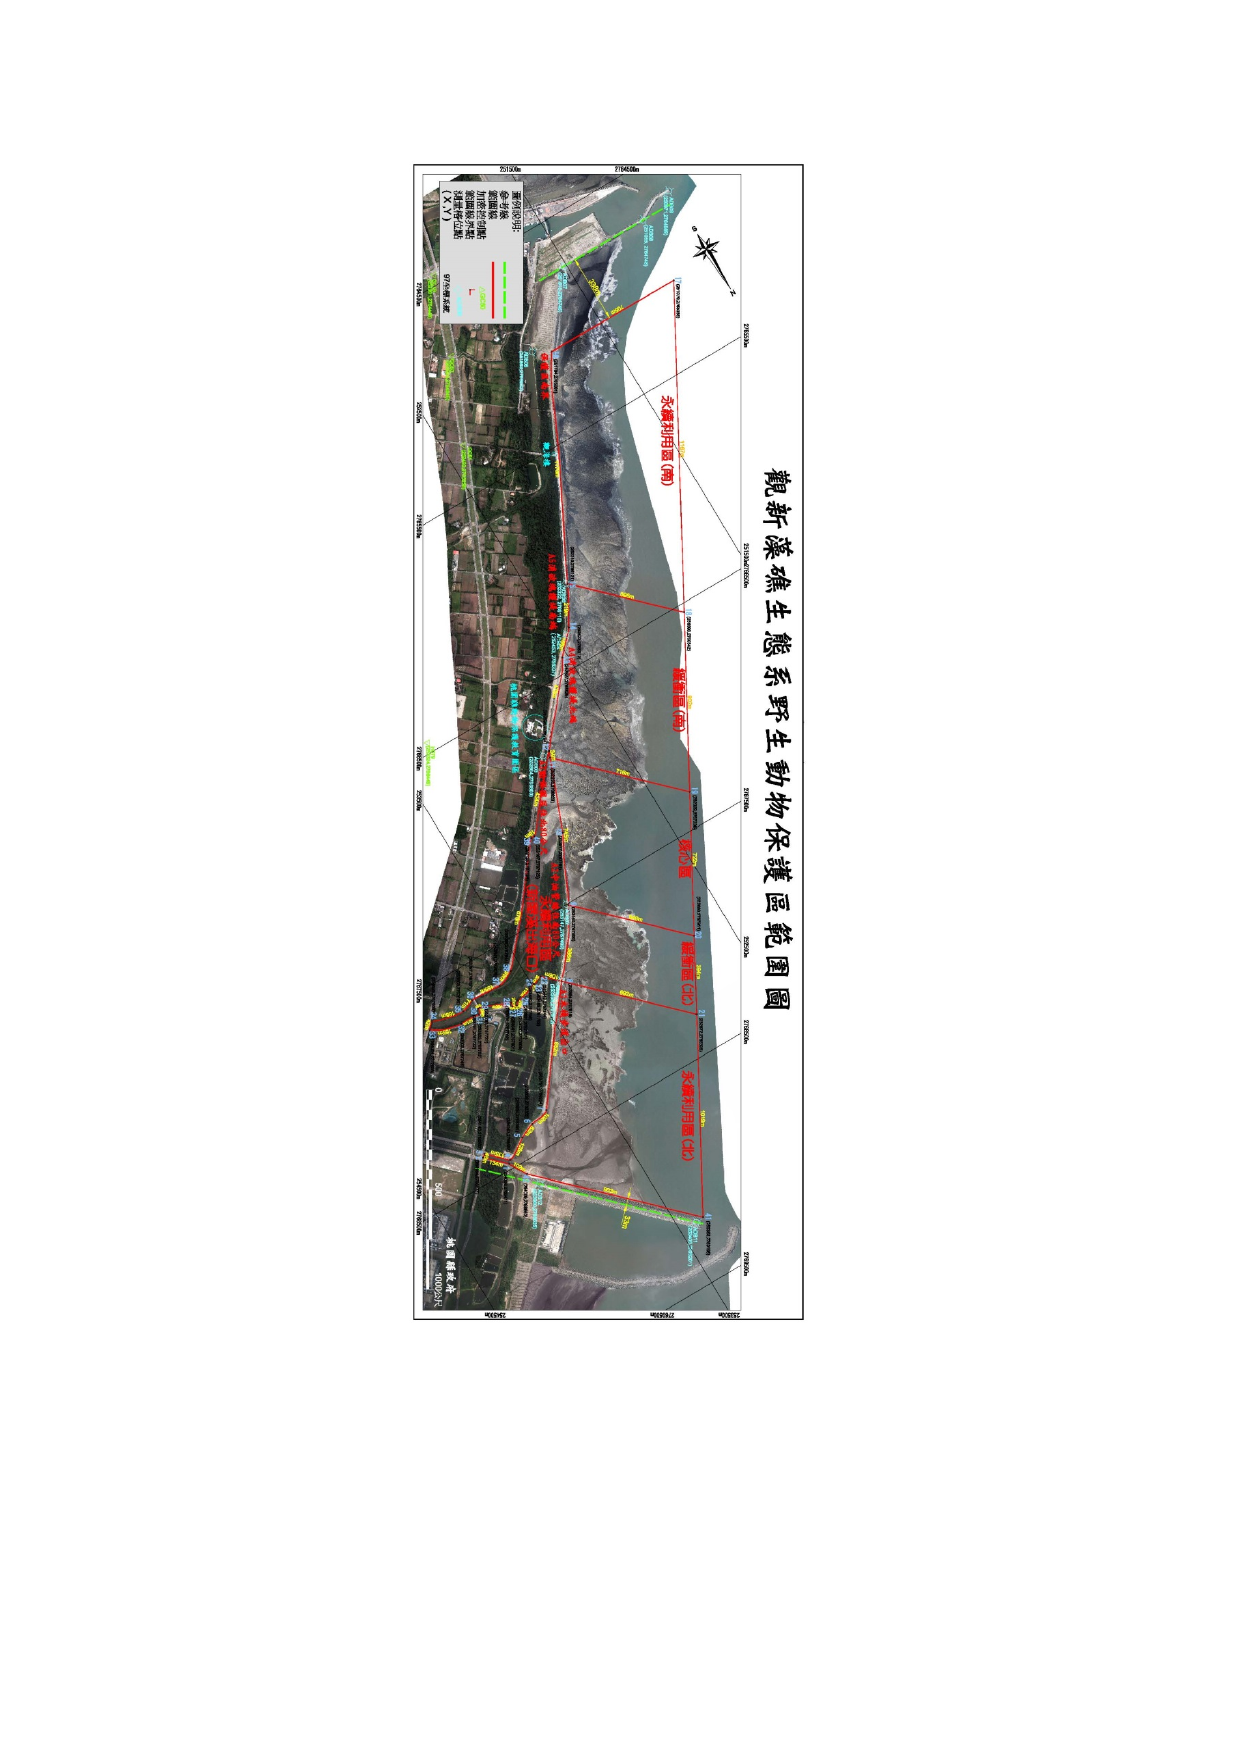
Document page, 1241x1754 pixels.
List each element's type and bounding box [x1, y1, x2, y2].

picture [185, 144, 1050, 1358]
